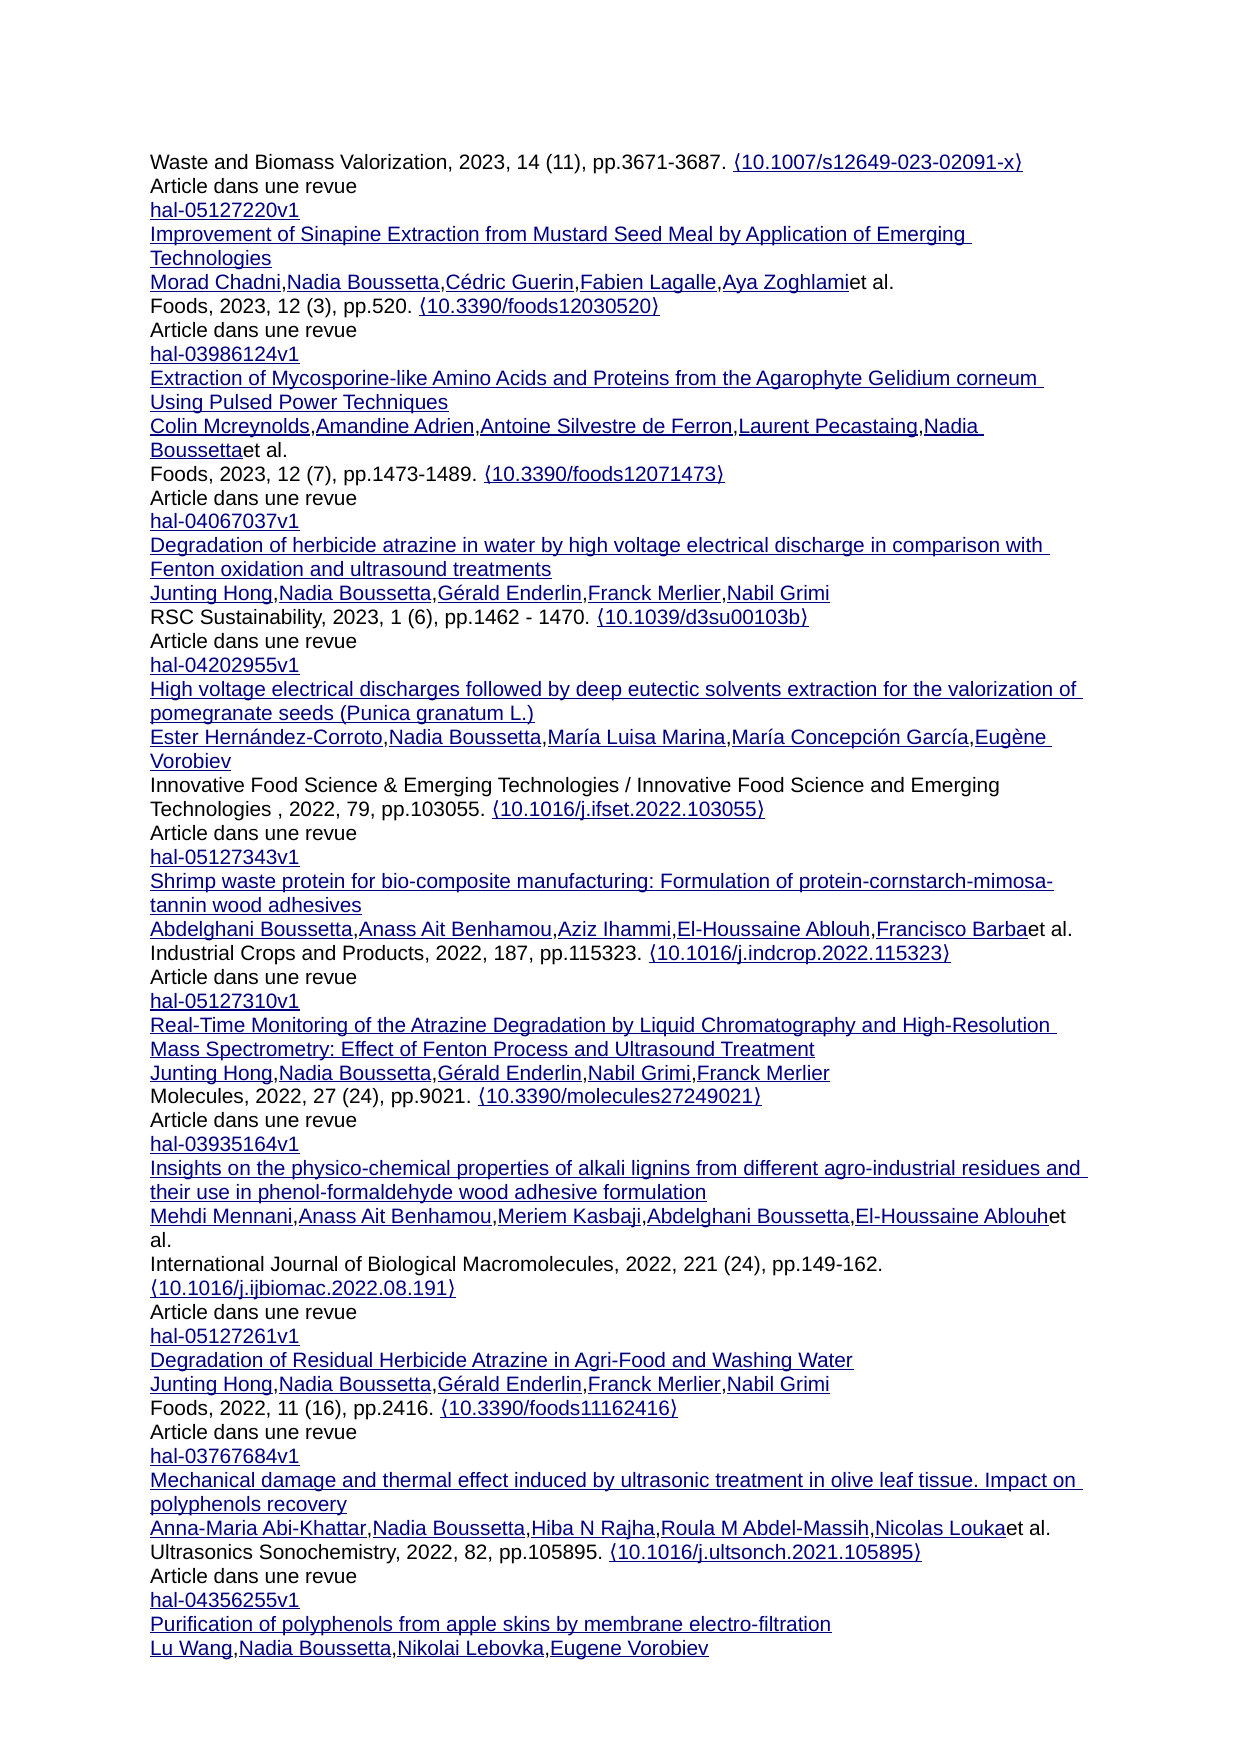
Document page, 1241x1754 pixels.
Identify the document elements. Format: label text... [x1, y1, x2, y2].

table_cell Extraction of Mycosporine-like Amino Acids and Proteins from the Agarophyte Gelidium corneum Using Pulsed Power Techniques Colin Mcreynolds,Amandine Adrien,Antoine Silvestre de Ferron,Laurent Pecastaing,Nadia Boussettaet al. Foods, 2023, 12 (7), pp.1473-1489. ⟨10.3390/foods12071473⟩ Article dans une revue hal-04067037v1 [150, 366, 1090, 533]
table_cell Degradation of Residual Herbicide Atrazine in Agri-Food and Washing Water Junting Hong,Nadia Boussetta,Gérald Enderlin,Franck Merlier,Nabil Grimi Foods, 2022, 11 (16), pp.2416. ⟨10.3390/foods11162416⟩ Article dans une revue hal-03767684v1 [150, 1348, 1090, 1468]
table_cell High voltage electrical discharges followed by deep eutectic solvents extraction for the valorization of pomegranate seeds (Punica granatum L.) Ester Hernández-Corroto,Nadia Boussetta,María Luisa Marina,María Concepción García,Eugène Vorobiev Innovative Food Science & Emerging Technologies / Innovative Food Science and Emerging Technologies , 2022, 79, pp.103055. ⟨10.1016/j.ifset.2022.103055⟩ Article dans une revue hal-05127343v1 [150, 677, 1090, 869]
table_cell Real-Time Monitoring of the Atrazine Degradation by Liquid Chromatography and High-Resolution Mass Spectrometry: Effect of Fenton Process and Ultrasound Treatment Junting Hong,Nadia Boussetta,Gérald Enderlin,Nabil Grimi,Franck Merlier Molecules, 2022, 27 (24), pp.9021. ⟨10.3390/molecules27249021⟩ Article dans une revue hal-03935164v1 [150, 1013, 1090, 1156]
table_cell Waste and Biomass Valorization, 2023, 14 (11), pp.3671-3687. ⟨10.1007/s12649-023-02091-x⟩ Article dans une revue hal-05127220v1 [150, 150, 1090, 222]
table_cell Degradation of herbicide atrazine in water by high voltage electrical discharge in comparison with Fenton oxidation and ultrasound treatments Junting Hong,Nadia Boussetta,Gérald Enderlin,Franck Merlier,Nabil Grimi RSC Sustainability, 2023, 1 (6), pp.1462 - 1470. ⟨10.1039/d3su00103b⟩ Article dans une revue hal-04202955v1 [150, 533, 1090, 677]
table_cell Mechanical damage and thermal effect induced by ultrasonic treatment in olive leaf tissue. Impact on polyphenols recovery Anna-Maria Abi-Khattar,Nadia Boussetta,Hiba N Rajha,Roula M Abdel-Massih,Nicolas Loukaet al. Ultrasonics Sonochemistry, 2022, 82, pp.105895. ⟨10.1016/j.ultsonch.2021.105895⟩ Article dans une revue hal-04356255v1 [150, 1468, 1090, 1611]
table_cell Improvement of Sinapine Extraction from Mustard Seed Meal by Application of Emerging Technologies Morad Chadni,Nadia Boussetta,Cédric Guerin,Fabien Lagalle,Aya Zoghlamiet al. Foods, 2023, 12 (3), pp.520. ⟨10.3390/foods12030520⟩ Article dans une revue hal-03986124v1 [150, 222, 1090, 366]
table_cell Purification of polyphenols from apple skins by membrane electro-filtration Lu Wang,Nadia Boussetta,Nikolai Lebovka,Eugene Vorobiev [150, 1611, 1090, 1659]
table_cell Insights on the physico-chemical properties of alkali lignins from different agro-industrial residues and their use in phenol-formaldehyde wood adhesive formulation Mehdi Mennani,Anass Ait Benhamou,Meriem Kasbaji,Abdelghani Boussetta,El-Houssaine Ablouhet al. International Journal of Biological Macromolecules, 2022, 221 (24), pp.149-162. ⟨10.1016/j.ijbiomac.2022.08.191⟩ Article dans une revue hal-05127261v1 [150, 1156, 1090, 1348]
table_cell Shrimp waste protein for bio-composite manufacturing: Formulation of protein-cornstarch-mimosa-tannin wood adhesives Abdelghani Boussetta,Anass Ait Benhamou,Aziz Ihammi,El-Houssaine Ablouh,Francisco Barbaet al. Industrial Crops and Products, 2022, 187, pp.115323. ⟨10.1016/j.indcrop.2022.115323⟩ Article dans une revue hal-05127310v1 [150, 869, 1090, 1012]
